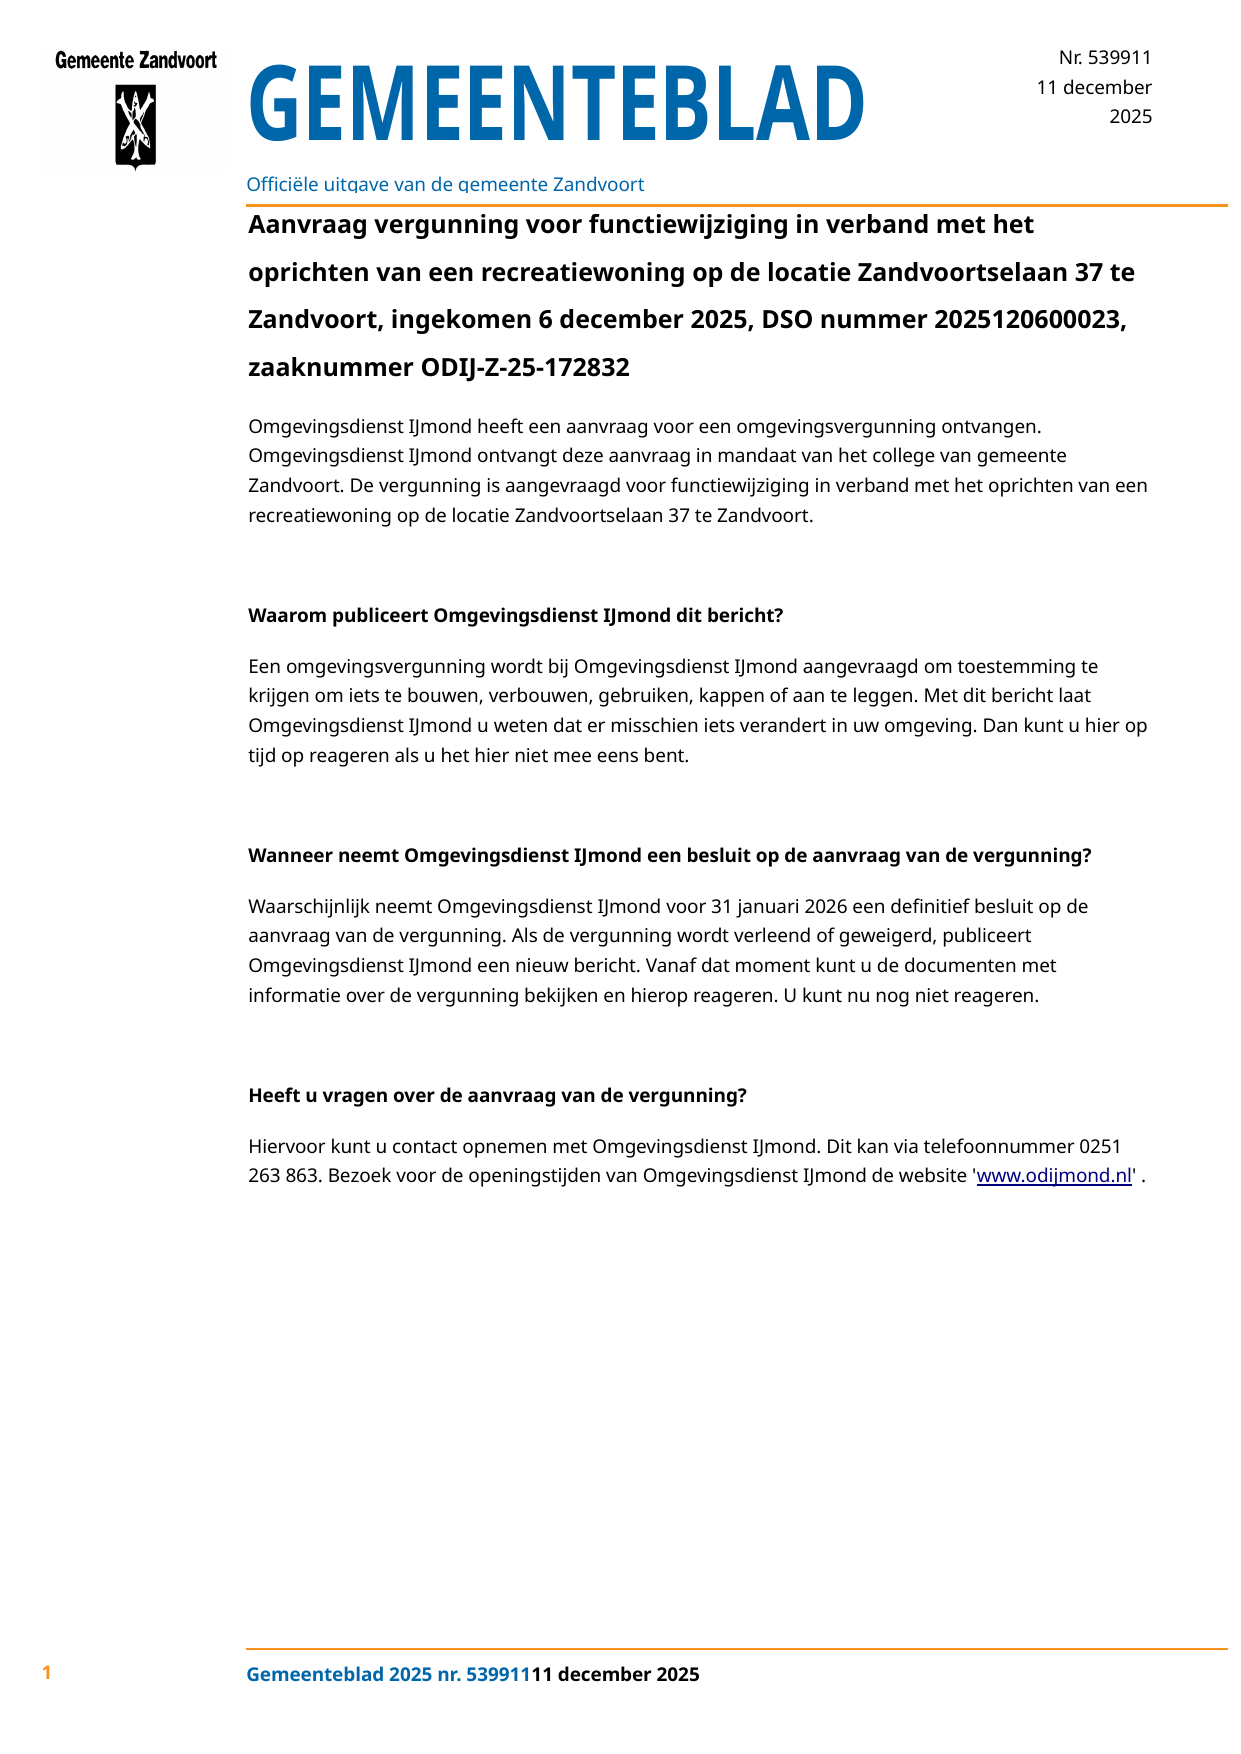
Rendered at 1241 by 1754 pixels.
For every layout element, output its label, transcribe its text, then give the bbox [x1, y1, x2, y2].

picture [41, 47, 231, 172]
text Heeft u vragen over de aanvraag van de vergunning? [248, 1083, 1152, 1108]
text Waarom publiceert Omgevingsdienst IJmond dit bericht? [248, 603, 1152, 628]
text Hiervoor kunt u contact opnemen met Omgevingsdienst IJmond. Dit kan via telefoonnummer 0251 263 863. Bezoek voor de openingstijden van Omgevingsdienst IJmond de website 'www.odijmond.nl' . [248, 1133, 1152, 1188]
text Waarschijnlijk neemt Omgevingsdienst IJmond voor 31 januari 2026 een definitief besluit op de aanvraag van de vergunning. Als de vergunning wordt verleend of geweigerd, publiceert Omgevingsdienst IJmond een nieuw bericht. Vanaf dat moment kunt u de documenten met informatie over de vergunning bekijken en hierop reageren. U kunt nu nog niet reageren. [248, 893, 1152, 1008]
text Omgevingsdienst IJmond heeft een aanvraag voor een omgevingsvergunning ontvangen. Omgevingsdienst IJmond ontvangt deze aanvraag in mandaat van het college van gemeente Zandvoort. De vergunning is aangevraagd voor functiewijziging in verband met het oprichten van een recreatiewoning op de locatie Zandvoortselaan 37 te Zandvoort. [248, 413, 1152, 528]
text Wanneer neemt Omgevingsdienst IJmond een besluit op de aanvraag van de vergunning? [248, 843, 1152, 868]
text Aanvraag vergunning voor functiewijziging in verband met het oprichten van een recreatiewoning op de locatie Zandvoortselaan 37 te Zandvoort, ingekomen 6 december 2025, DSO nummer 2025120600023, zaaknummer ODIJ-Z-25-172832 [248, 207, 1152, 384]
text Een omgevingsvergunning wordt bij Omgevingsdienst IJmond aangevraagd om toestemming te krijgen om iets te bouwen, verbouwen, gebruiken, kappen of aan te leggen. Met dit bericht laat Omgevingsdienst IJmond u weten dat er misschien iets verandert in uw omgeving. Dan kunt u hier op tijd op reageren als u het hier niet mee eens bent. [248, 653, 1152, 768]
